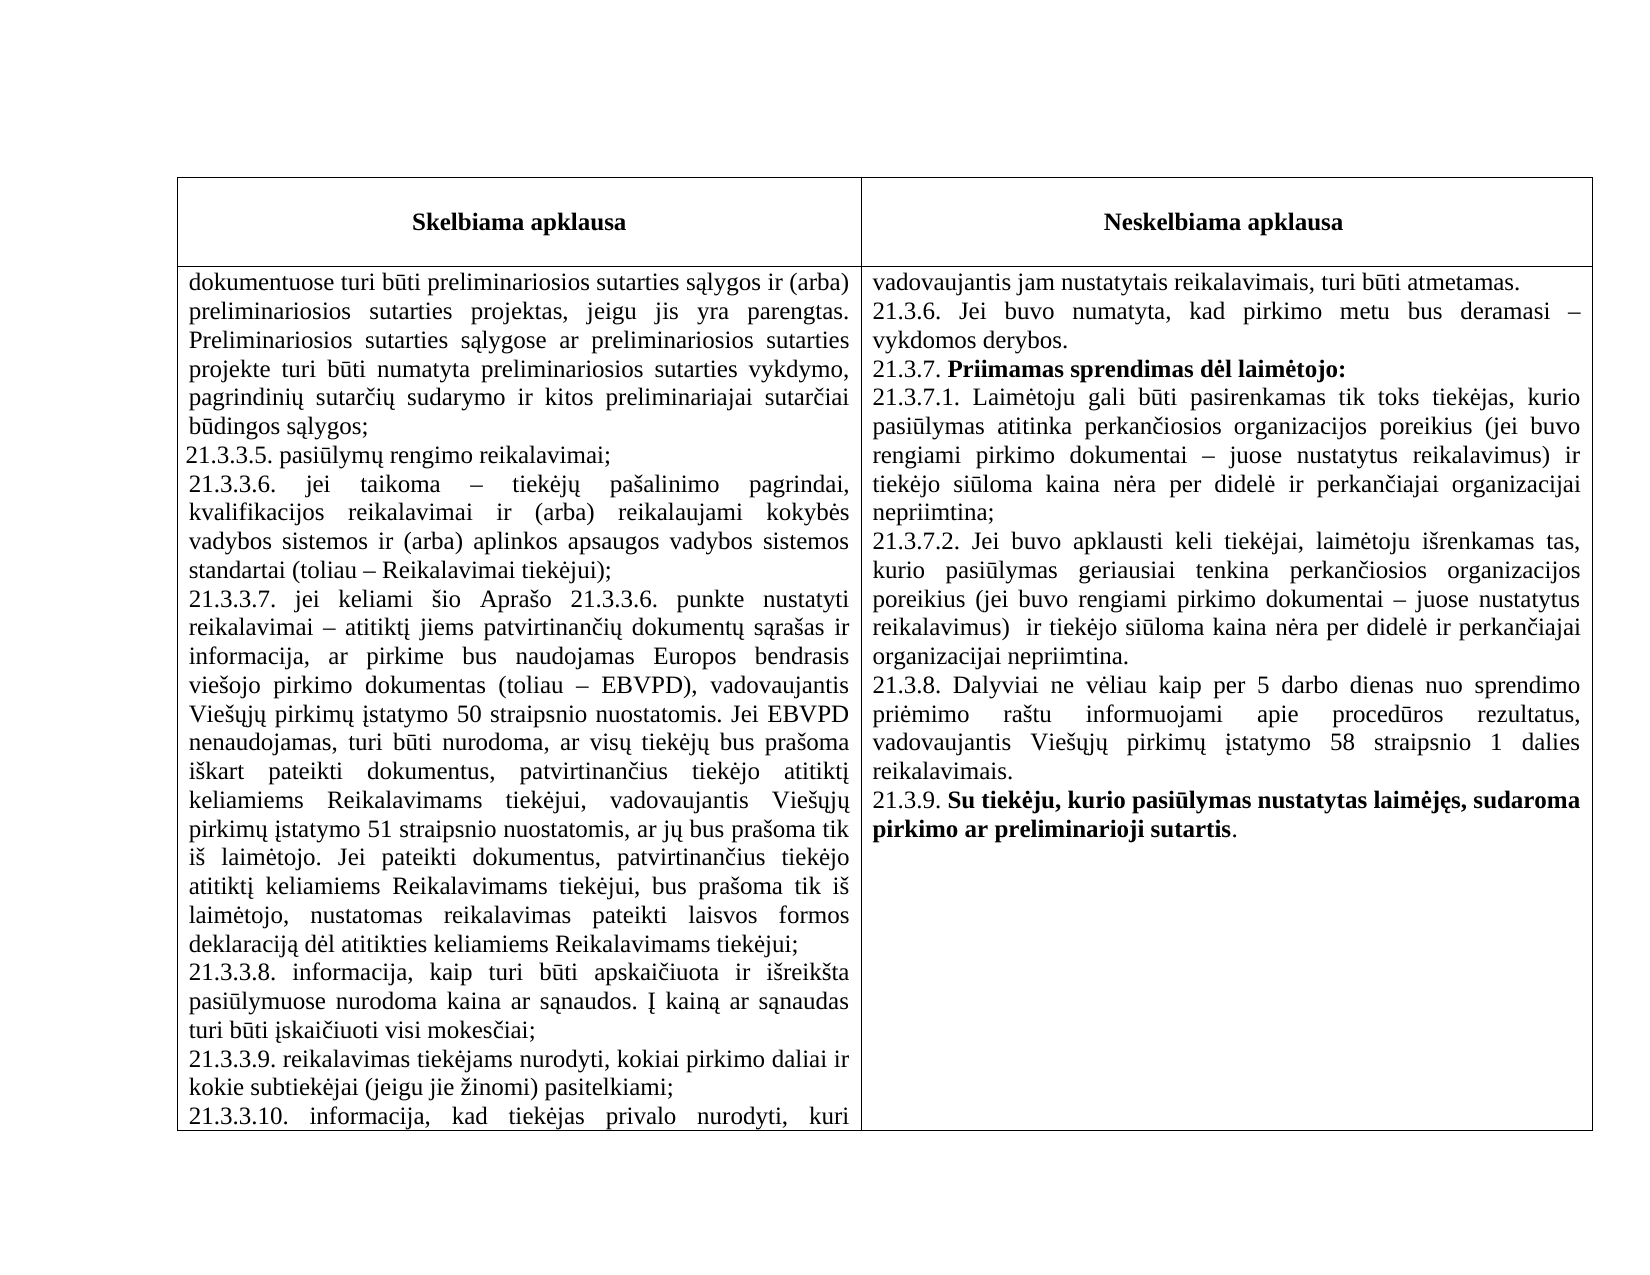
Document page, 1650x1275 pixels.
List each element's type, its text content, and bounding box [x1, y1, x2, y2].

table_cell dokumentuose turi būti preliminariosios sutarties sąlygos ir (arba) preliminariosios sutarties projektas, jeigu jis yra parengtas. Preliminariosios sutarties sąlygose ar preliminariosios sutarties projekte turi būti numatyta preliminariosios sutarties vykdymo, pagrindinių sutarčių sudarymo ir kitos preliminariajai sutarčiai būdingos sąlygos; 21.3.3.5. pasiūlymų rengimo reikalavimai; 21.3.3.6. jei taikoma – tiekėjų pašalinimo pagrindai, kvalifikacijos reikalavimai ir (arba) reikalaujami kokybės vadybos sistemos ir (arba) aplinkos apsaugos vadybos sistemos standartai (toliau – Reikalavimai tiekėjui); 21.3.3.7. jei keliami šio Aprašo 21.3.3.6. punkte nustatyti reikalavimai – atitiktį jiems patvirtinančių dokumentų sąrašas ir informacija, ar pirkime bus naudojamas Europos bendrasis viešojo pirkimo dokumentas (toliau – EBVPD), vadovaujantis Viešųjų pirkimų įstatymo 50 straipsnio nuostatomis. Jei EBVPD nenaudojamas, turi būti nurodoma, ar visų tiekėjų bus prašoma iškart pateikti dokumentus, patvirtinančius tiekėjo atitiktį keliamiems Reikalavimams tiekėjui, vadovaujantis Viešųjų pirkimų įstatymo 51 straipsnio nuostatomis, ar jų bus prašoma tik iš laimėtojo. Jei pateikti dokumentus, patvirtinančius tiekėjo atitiktį keliamiems Reikalavimams tiekėjui, bus prašoma tik iš laimėtojo, nustatomas reikalavimas pateikti laisvos formos deklaraciją dėl atitikties keliamiems Reikalavimams tiekėjui; 21.3.3.8. informacija, kaip turi būti apskaičiuota ir išreikšta pasiūlymuose nurodoma kaina ar sąnaudos. Į kainą ar sąnaudas turi būti įskaičiuoti visi mokesčiai; 21.3.3.9. reikalavimas tiekėjams nurodyti, kokiai pirkimo daliai ir kokie subtiekėjai (jeigu jie žinomi) pasitelkiami; 21.3.3.10. informacija, kad tiekėjas privalo nurodyti, kuri [178, 267, 861, 1130]
table_header Neskelbiama apklausa [862, 178, 1592, 266]
table_header Skelbiama apklausa [178, 178, 861, 266]
table_cell vadovaujantis jam nustatytais reikalavimais, turi būti atmetamas. 21.3.6. Jei buvo numatyta, kad pirkimo metu bus deramasi – vykdomos derybos. 21.3.7. Priimamas sprendimas dėl laimėtojo: 21.3.7.1. Laimėtoju gali būti pasirenkamas tik toks tiekėjas, kurio pasiūlymas atitinka perkančiosios organizacijos poreikius (jei buvo rengiami pirkimo dokumentai – juose nustatytus reikalavimus) ir tiekėjo siūloma kaina nėra per didelė ir perkančiajai organizacijai nepriimtina; 21.3.7.2. Jei buvo apklausti keli tiekėjai, laimėtoju išrenkamas tas, kurio pasiūlymas geriausiai tenkina perkančiosios organizacijos poreikius (jei buvo rengiami pirkimo dokumentai – juose nustatytus reikalavimus) ir tiekėjo siūloma kaina nėra per didelė ir perkančiajai organizacijai nepriimtina. 21.3.8. Dalyviai ne vėliau kaip per 5 darbo dienas nuo sprendimo priėmimo raštu informuojami apie procedūros rezultatus, vadovaujantis Viešųjų pirkimų įstatymo 58 straipsnio 1 dalies reikalavimais. 21.3.9. Su tiekėju, kurio pasiūlymas nustatytas laimėjęs, sudaroma pirkimo ar preliminarioji sutartis. [862, 267, 1592, 1130]
